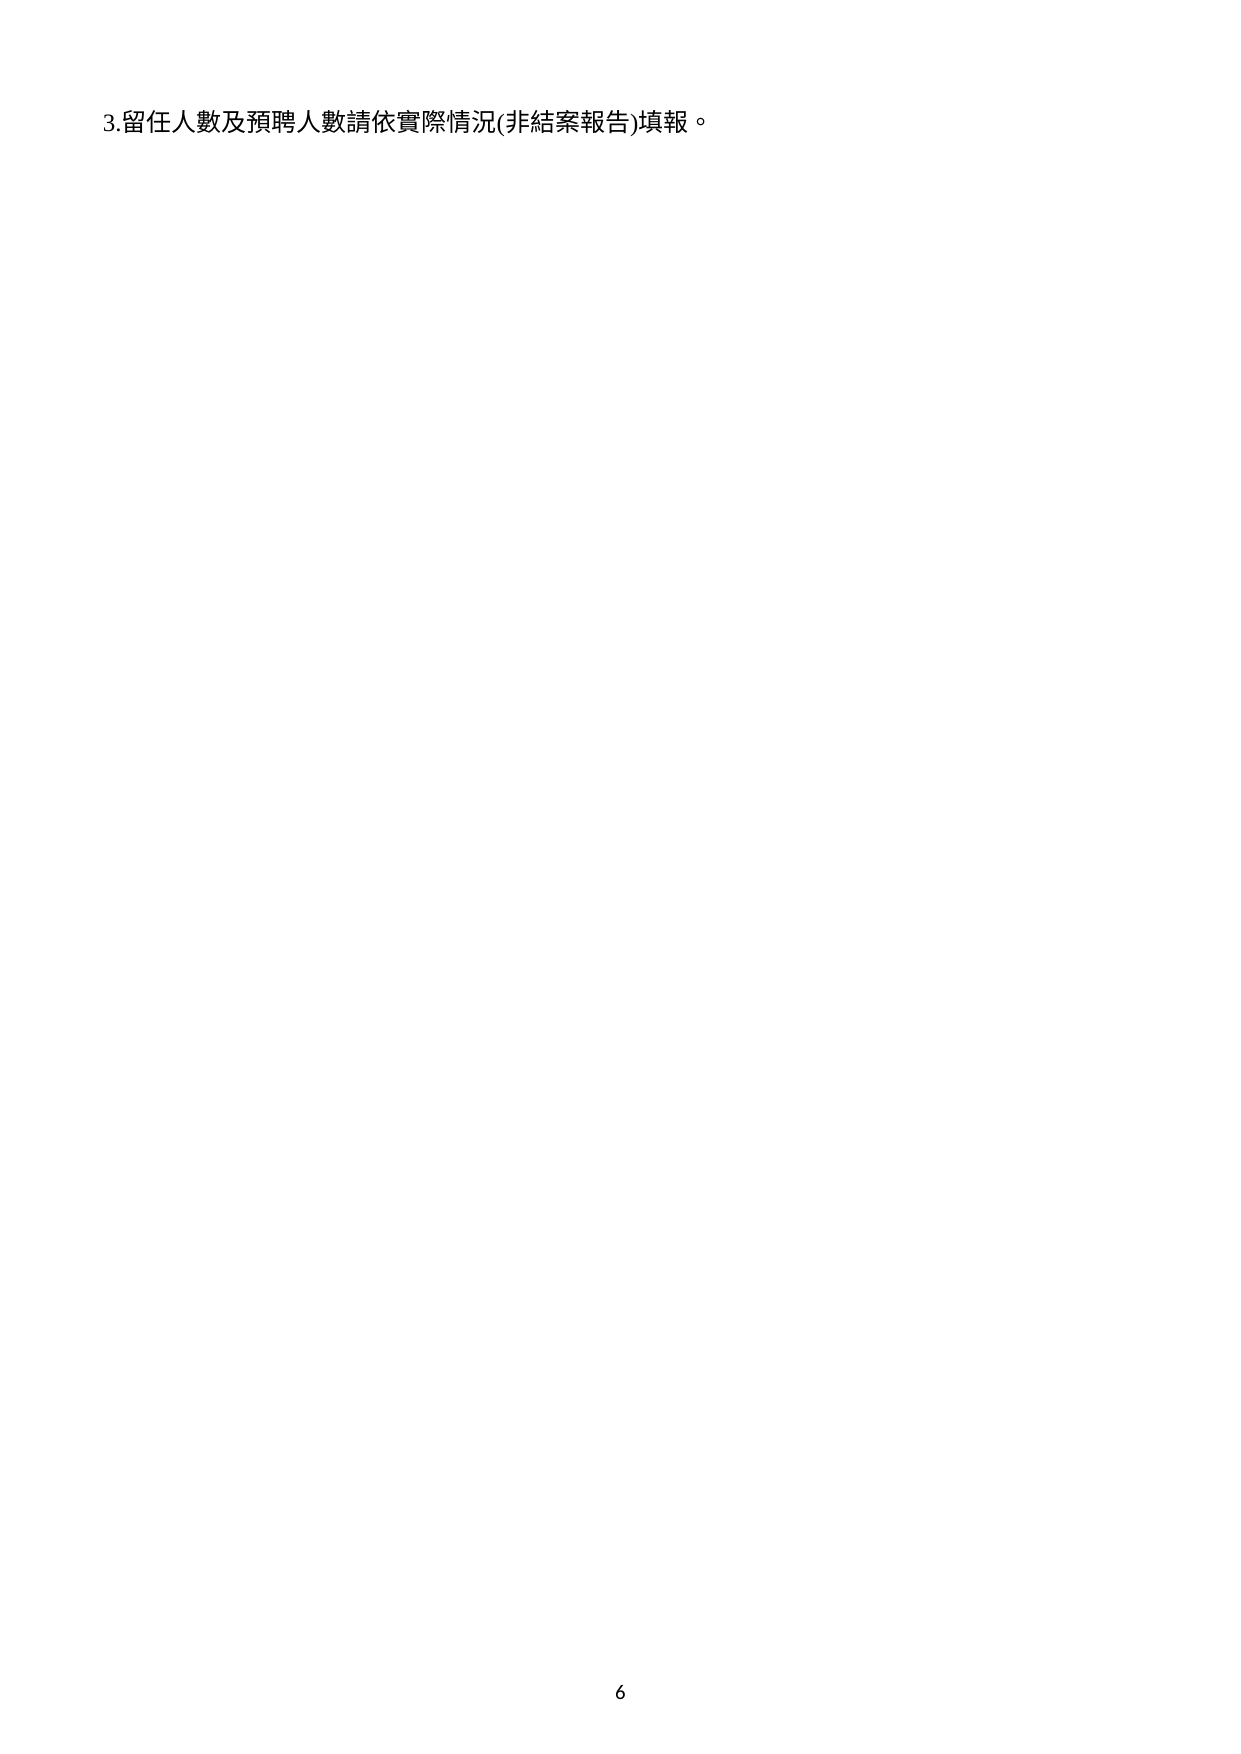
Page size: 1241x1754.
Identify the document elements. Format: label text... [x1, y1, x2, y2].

text 3.留任人數及預聘人數請依實際情況(非結案報告)填報。 [103, 102, 1165, 139]
